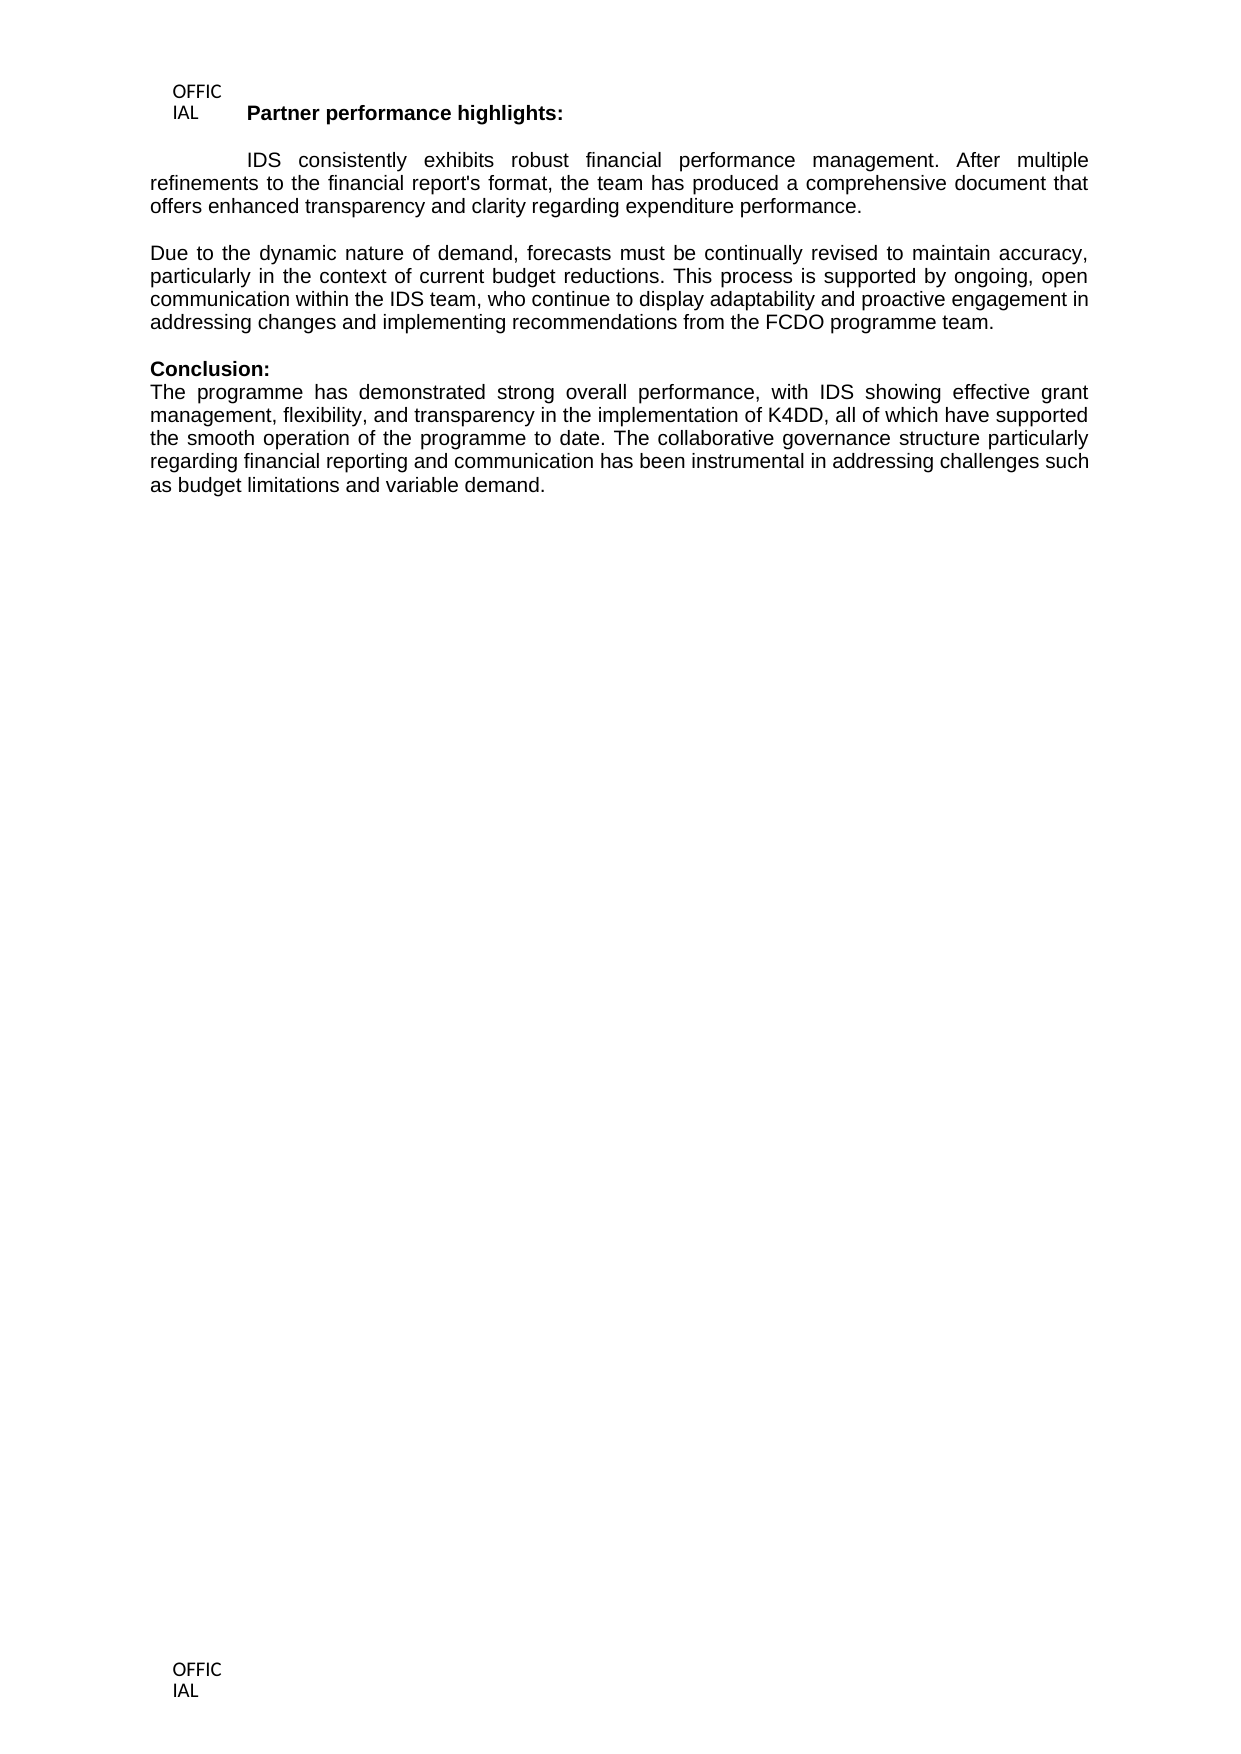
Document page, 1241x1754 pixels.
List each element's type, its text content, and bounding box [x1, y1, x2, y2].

text IDS consistently exhibits robust financial performance management. After multiple refinements to the financial report's format, the team has produced a comprehensive document that offers enhanced transparency and clarity regarding expenditure performance. [150, 148, 1090, 218]
text The programme has demonstrated strong overall performance, with IDS showing effective grant management, flexibility, and transparency in the implementation of K4DD, all of which have supported the smooth operation of the programme to date. The collaborative governance structure particularly regarding financial reporting and communication has been instrumental in addressing challenges such as budget limitations and variable demand. [150, 380, 1090, 497]
text Conclusion: [150, 357, 1090, 380]
text Due to the dynamic nature of demand, forecasts must be continually revised to maintain accuracy, particularly in the context of current budget reductions. This process is supported by ongoing, open communication within the IDS team, who continue to display adaptability and proactive engagement in addressing changes and implementing recommendations from the FCDO programme team. [150, 241, 1090, 334]
text Partner performance highlights: [150, 102, 1090, 125]
